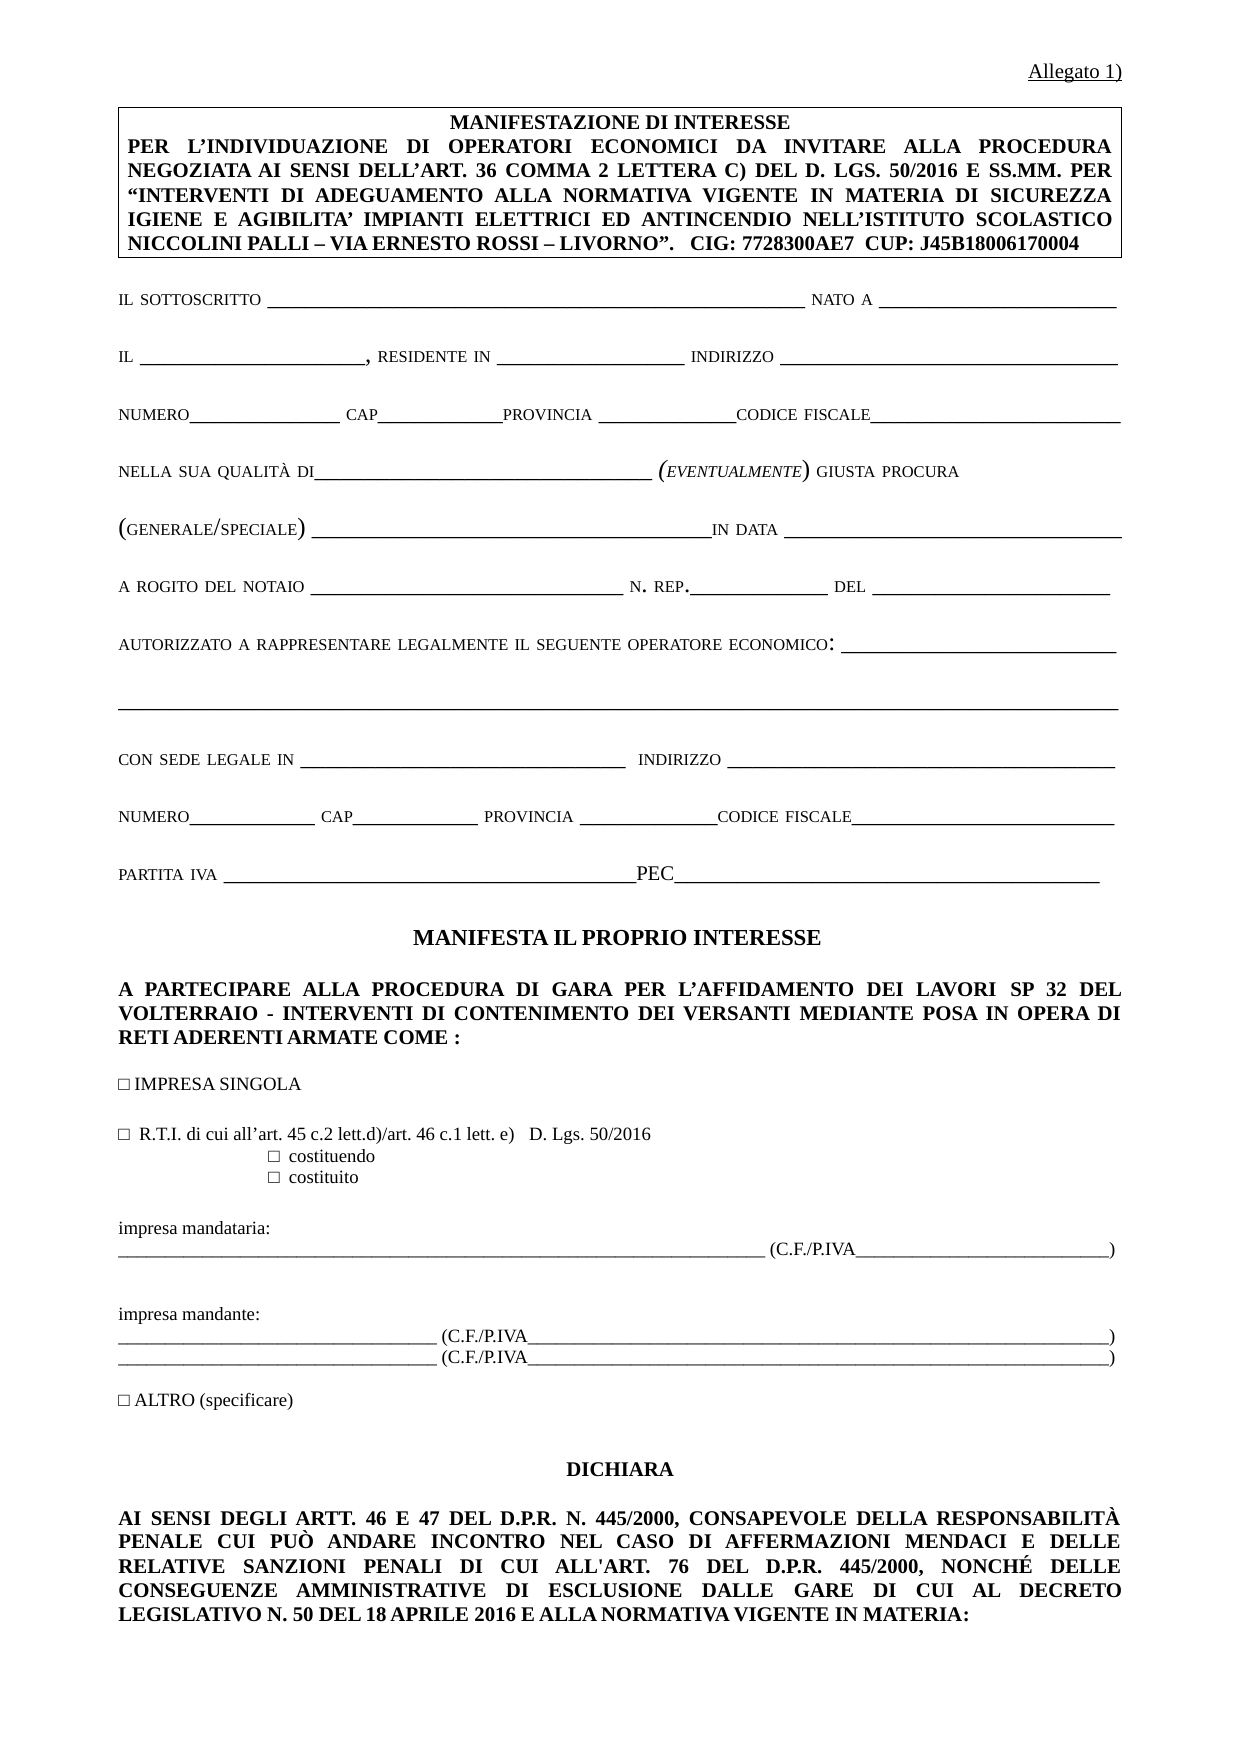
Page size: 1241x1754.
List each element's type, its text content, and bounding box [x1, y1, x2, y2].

text MANIFESTA IL PROPRIO INTERESSE [118, 924, 1122, 950]
text □ ALTRO (specificare) [118, 1389, 1122, 1411]
text ________________________________________________________________________________ [118, 684, 1122, 713]
text partita iva _________________________________PEC__________________________________ [118, 857, 1122, 886]
text il sottoscritto ___________________________________________ nato a ___________________ [118, 282, 1122, 311]
text (generale/speciale) ________________________________in data ___________________________ [118, 512, 1122, 541]
text __________________________________ (C.F./P.IVA______________________________________________________________) [118, 1346, 1122, 1368]
text con sede legale in __________________________ indirizzo _______________________________ [118, 742, 1122, 771]
text DICHIARA [118, 1457, 1122, 1481]
text impresa mandante: [118, 1303, 1122, 1324]
text numero____________ cap__________provincia ___________codice fiscale____________________ [118, 397, 1122, 426]
text autorizzato a rappresentare legalmente il seguente operatore economico: ______________________ [118, 627, 1122, 656]
text □ R.T.I. di cui all’art. 45 c.2 lett.d)/art. 46 c.1 lett. e) D. Lgs. 50/2016 [118, 1123, 1122, 1145]
text AI SENSI DEGLI ARTT. 46 E 47 DEL D.P.R. N. 445/2000, CONSAPEVOLE DELLA RESPONSABILITÀ PENALE CUI PUÒ ANDARE INCONTRO NEL CASO DI AFFERMAZIONI MENDACI E DELLE RELATIVE SANZIONI PENALI DI CUI ALL'ART. 76 DEL D.P.R. 445/2000, NONCHÉ DELLE CONSEGUENZE AMMINISTRATIVE DI ESCLUSIONE DALLE GARE DI CUI AL DECRETO LEGISLATIVO N. 50 DEL 18 APRILE 2016 E ALLA NORMATIVA VIGENTE IN MATERIA: [118, 1505, 1122, 1626]
text Allegato 1) [118, 59, 1122, 83]
text □ costituito [118, 1166, 1122, 1188]
text nella sua qualità di___________________________ (eventualmente) giusta procura [118, 454, 1122, 483]
text _____________________________________________________________________ (C.F./P.IVA___________________________) [118, 1238, 1122, 1260]
text MANIFESTAZIONE DI INTERESSE [119, 108, 1121, 131]
text il __________________, residente in _______________ indirizzo ___________________________ [118, 339, 1122, 368]
text numero__________ cap__________ provincia ___________codice fiscale_____________________ [118, 799, 1122, 828]
text a rogito del notaio _________________________ n. rep.___________ del ___________________ [118, 569, 1122, 598]
text A PARTECIPARE ALLA PROCEDURA DI GARA PER L’AFFIDAMENTO DEI LAVORI SP 32 DEL VOLTERRAIO - INTERVENTI DI CONTENIMENTO DEI VERSANTI MEDIANTE POSA IN OPERA DI RETI ADERENTI ARMATE COME : [118, 977, 1122, 1049]
text __________________________________ (C.F./P.IVA______________________________________________________________) [118, 1324, 1122, 1346]
text impresa mandataria: [118, 1217, 1122, 1238]
text PER L’INDIVIDUAZIONE DI OPERATORI ECONOMICI DA INVITARE ALLA PROCEDURA NEGOZIATA AI SENSI DELL’ART. 36 COMMA 2 LETTERA C) DEL D. LGS. 50/2016 E SS.MM. PER “INTERVENTI DI ADEGUAMENTO ALLA NORMATIVA VIGENTE IN MATERIA DI SICUREZZA IGIENE E AGIBILITA’ IMPIANTI ELETTRICI ED ANTINCENDIO NELL’ISTITUTO SCOLASTICO NICCOLINI PALLI – VIA ERNESTO ROSSI – LIVORNO”. CIG: 7728300AE7 CUP: J45B18006170004 [119, 131, 1121, 257]
text □ IMPRESA SINGOLA [118, 1073, 1122, 1094]
text □ costituendo [118, 1145, 1122, 1166]
